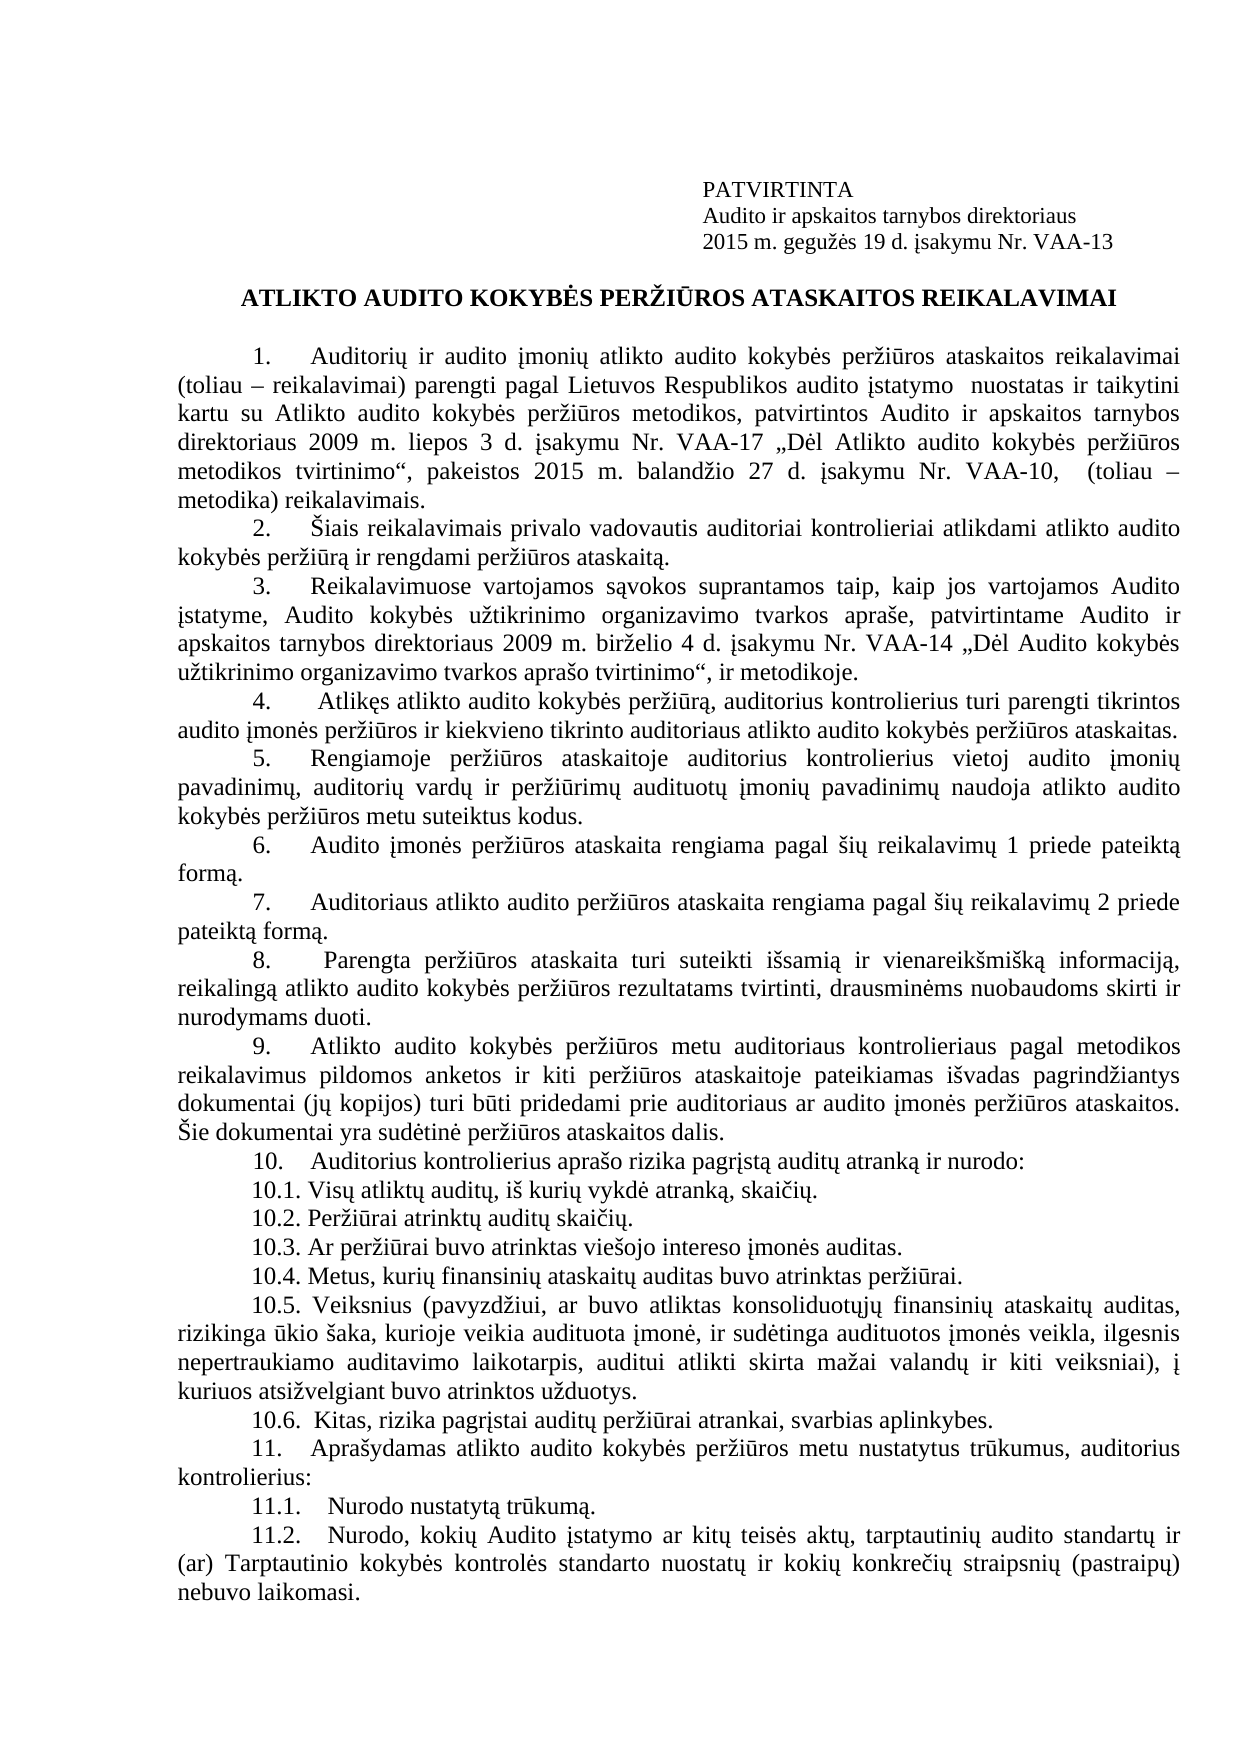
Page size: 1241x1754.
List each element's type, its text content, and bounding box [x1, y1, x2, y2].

text PATVIRTINTA [627, 176, 1181, 202]
text 1. Auditorių ir audito įmonių atlikto audito kokybės peržiūros ataskaitos reikalavimai (toliau – reikalavimai) parengti pagal Lietuvos Respublikos audito įstatymo nuostatas ir taikytini kartu su Atlikto audito kokybės peržiūros metodikos, patvirtintos Audito ir apskaitos tarnybos direktoriaus 2009 m. liepos 3 d. įsakymu Nr. VAA-17 „Dėl Atlikto audito kokybės peržiūros metodikos tvirtinimo“, pakeistos 2015 m. balandžio 27 d. įsakymu Nr. VAA-10, (toliau – metodika) reikalavimais. [177, 341, 1181, 513]
text atlikto audito kokybės peržiūros ataskaitOS Reikalavimai [177, 283, 1181, 312]
text 3. Reikalavimuose vartojamos sąvokos suprantamos taip, kaip jos vartojamos Audito įstatyme, Audito kokybės užtikrinimo organizavimo tvarkos apraše, patvirtintame Audito ir apskaitos tarnybos direktoriaus 2009 m. birželio 4 d. įsakymu Nr. VAA-14 „Dėl Audito kokybės užtikrinimo organizavimo tvarkos aprašo tvirtinimo“, ir metodikoje. [177, 571, 1181, 686]
text 6. Audito įmonės peržiūros ataskaita rengiama pagal šių reikalavimų 1 priede pateiktą formą. [177, 830, 1181, 887]
text 10.1. Visų atliktų auditų, iš kurių vykdė atranką, skaičių. [177, 1175, 1181, 1203]
text 2. Šiais reikalavimais privalo vadovautis auditoriai kontrolieriai atlikdami atlikto audito kokybės peržiūrą ir rengdami peržiūros ataskaitą. [177, 513, 1181, 571]
text 11. Aprašydamas atlikto audito kokybės peržiūros metu nustatytus trūkumus, auditorius kontrolierius: [177, 1433, 1181, 1491]
text 9. Atlikto audito kokybės peržiūros metu auditoriaus kontrolieriaus pagal metodikos reikalavimus pildomos anketos ir kiti peržiūros ataskaitoje pateikiamas išvadas pagrindžiantys dokumentai (jų kopijos) turi būti pridedami prie auditoriaus ar audito įmonės peržiūros ataskaitos. Šie dokumentai yra sudėtinė peržiūros ataskaitos dalis. [177, 1031, 1181, 1146]
text 10.6. Kitas, rizika pagrįstai auditų peržiūrai atrankai, svarbias aplinkybes. [177, 1405, 1181, 1433]
text 4. Atlikęs atlikto audito kokybės peržiūrą, auditorius kontrolierius turi parengti tikrintos audito įmonės peržiūros ir kiekvieno tikrinto auditoriaus atlikto audito kokybės peržiūros ataskaitas. [177, 686, 1181, 743]
text 10.3. Ar peržiūrai buvo atrinktas viešojo intereso įmonės auditas. [177, 1232, 1181, 1261]
text 10.4. Metus, kurių finansinių ataskaitų auditas buvo atrinktas peržiūrai. [177, 1261, 1181, 1290]
text 10.2. Peržiūrai atrinktų auditų skaičių. [177, 1203, 1181, 1232]
text 10.5. Veiksnius (pavyzdžiui, ar buvo atliktas konsoliduotųjų finansinių ataskaitų auditas, rizikinga ūkio šaka, kurioje veikia audituota įmonė, ir sudėtinga audituotos įmonės veikla, ilgesnis nepertraukiamo auditavimo laikotarpis, auditui atlikti skirta mažai valandų ir kiti veiksniai), į kuriuos atsižvelgiant buvo atrinktos užduotys. [177, 1290, 1181, 1405]
text 8. Parengta peržiūros ataskaita turi suteikti išsamią ir vienareikšmišką informaciją, reikalingą atlikto audito kokybės peržiūros rezultatams tvirtinti, drausminėms nuobaudoms skirti ir nurodymams duoti. [177, 945, 1181, 1031]
text 11.2. Nurodo, kokių Audito įstatymo ar kitų teisės aktų, tarptautinių audito standartų ir (ar) Tarptautinio kokybės kontrolės standarto nuostatų ir kokių konkrečių straipsnių (pastraipų) nebuvo laikomasi. [177, 1520, 1181, 1606]
text 11.1. Nurodo nustatytą trūkumą. [177, 1491, 1181, 1520]
text Audito ir apskaitos tarnybos direktoriaus [627, 202, 1181, 228]
text 7. Auditoriaus atlikto audito peržiūros ataskaita rengiama pagal šių reikalavimų 2 priede pateiktą formą. [177, 887, 1181, 945]
text 5. Rengiamoje peržiūros ataskaitoje auditorius kontrolierius vietoj audito įmonių pavadinimų, auditorių vardų ir peržiūrimų audituotų įmonių pavadinimų naudoja atlikto audito kokybės peržiūros metu suteiktus kodus. [177, 743, 1181, 830]
text 2015 m. gegužės 19 d. įsakymu Nr. VAA-13 [702, 228, 1181, 255]
text 10. Auditorius kontrolierius aprašo rizika pagrįstą auditų atranką ir nurodo: [177, 1146, 1181, 1175]
